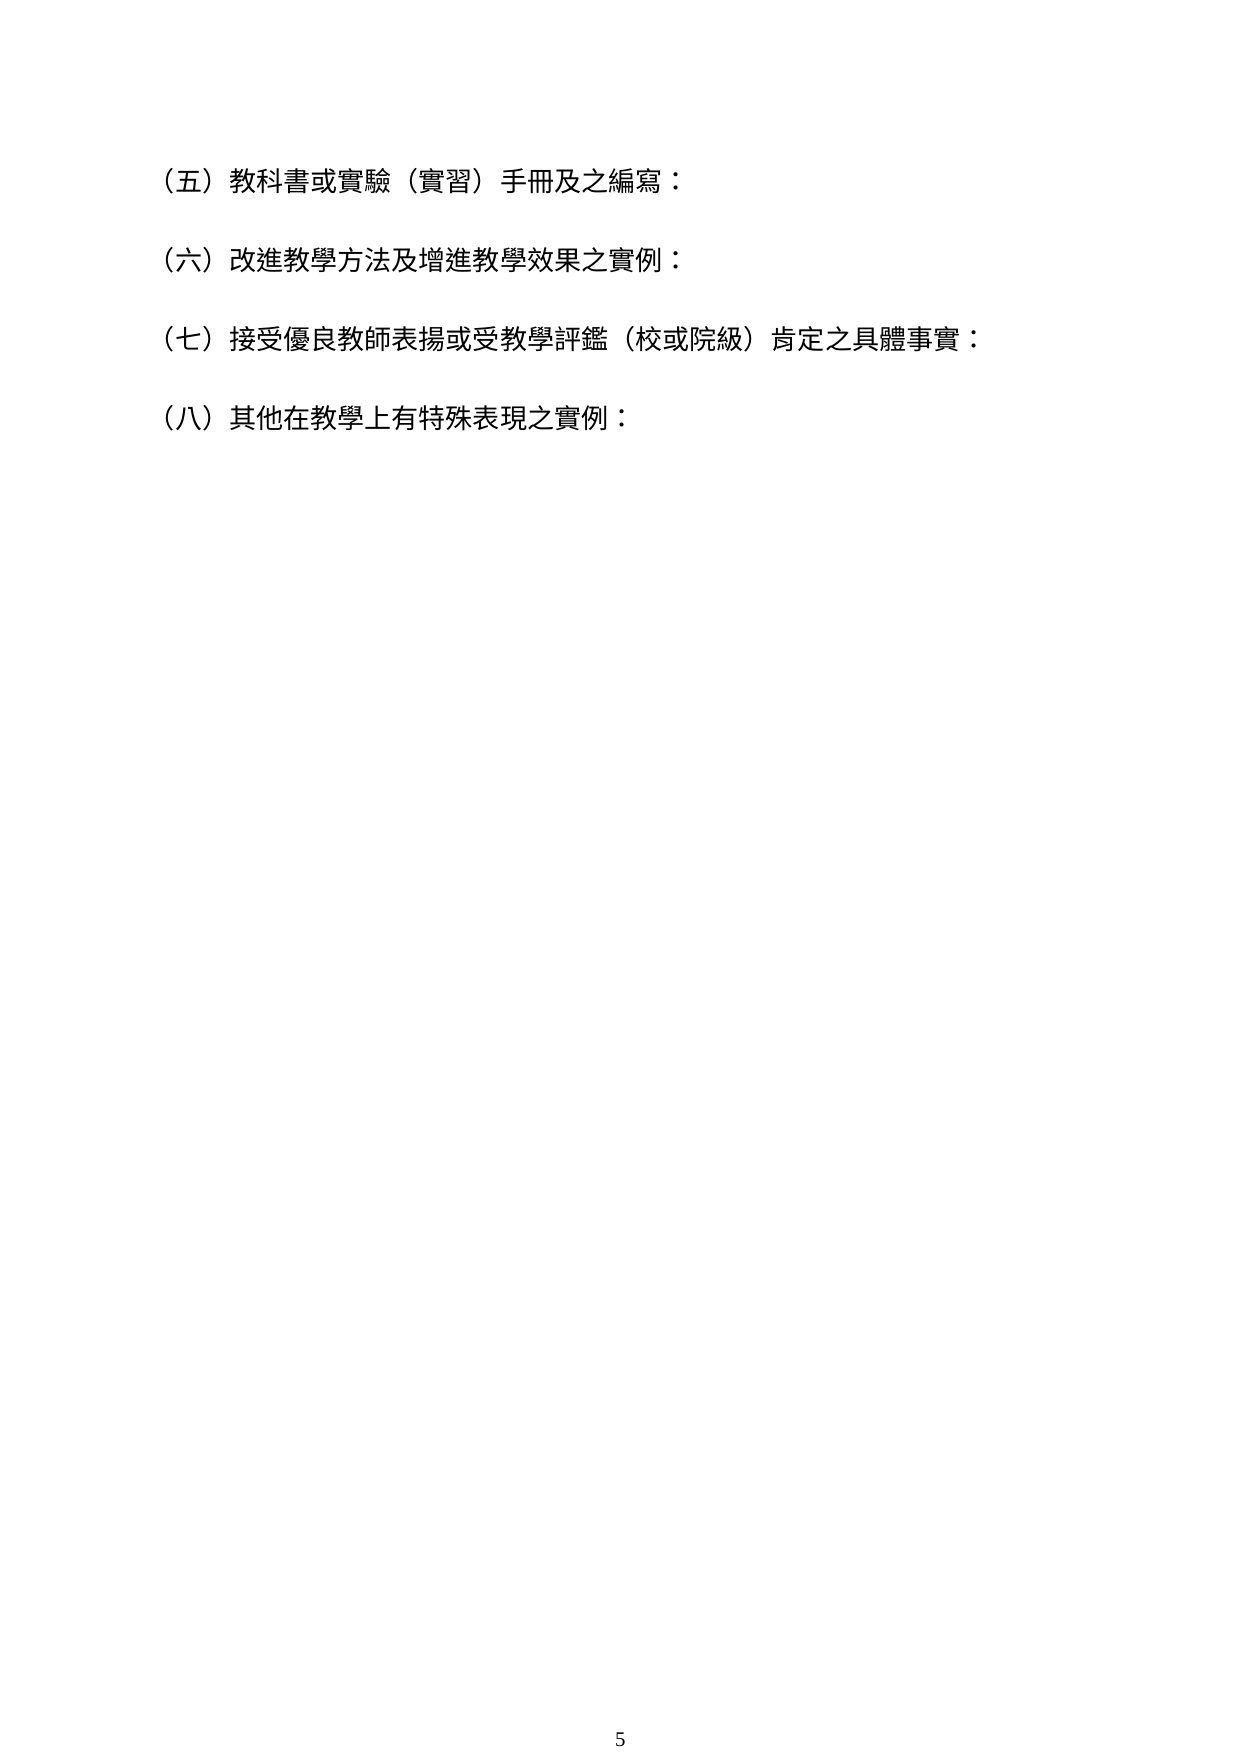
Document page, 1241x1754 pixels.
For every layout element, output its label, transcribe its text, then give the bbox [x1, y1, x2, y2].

text （七）接受優良教師表揚或受教學評鑑（校或院級）肯定之具體事實： [148, 318, 1092, 357]
text （六）改進教學方法及增進教學效果之實例： [148, 238, 1092, 278]
text （五）教科書或實驗（實習）手冊及之編寫： [148, 159, 1092, 199]
text （八）其他在教學上有特殊表現之實例： [148, 397, 1092, 436]
